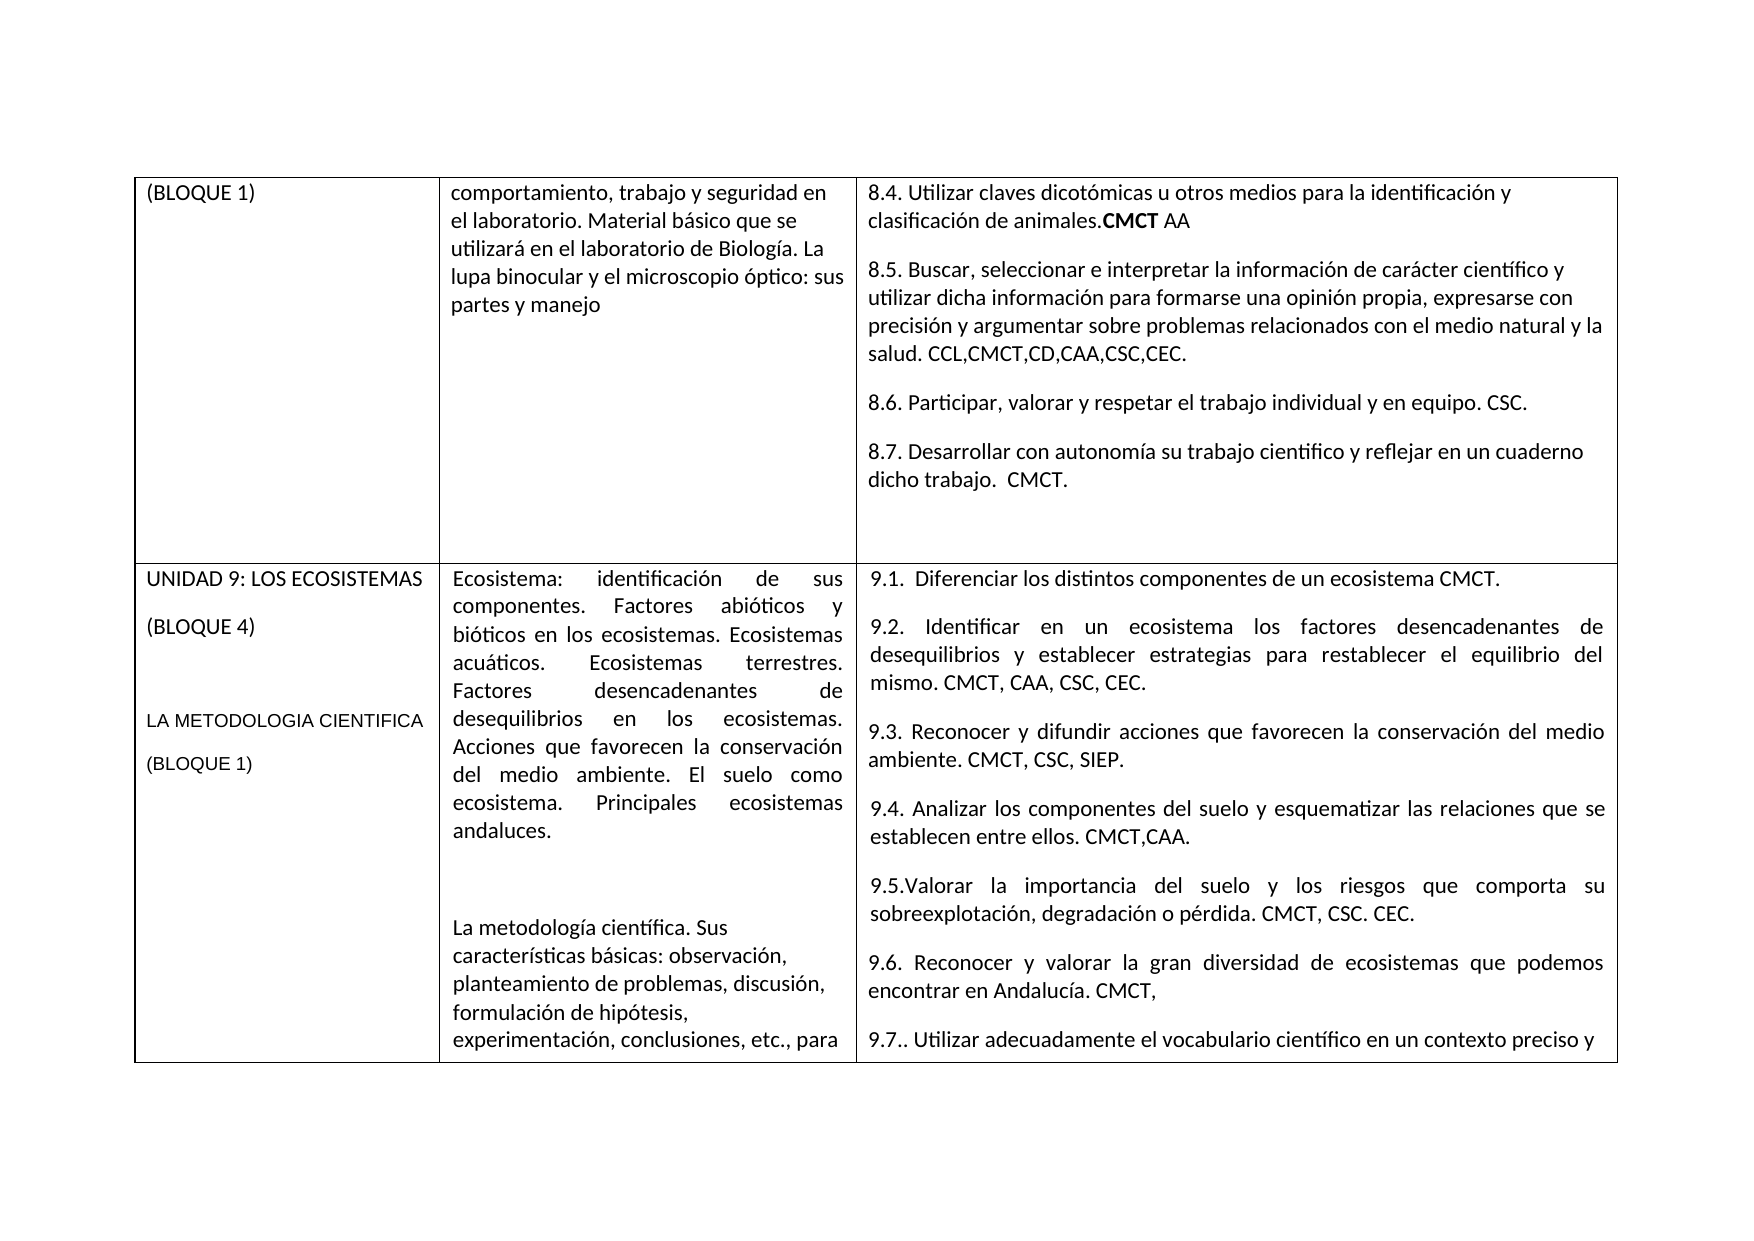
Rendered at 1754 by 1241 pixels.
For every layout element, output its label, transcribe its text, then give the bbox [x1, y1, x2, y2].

table_cell 8.4. Utilizar claves dicotómicas u otros medios para la identificación y clasificación de animales.CMCT AA 8.5. Buscar, seleccionar e interpretar la información de carácter científico y utilizar dicha información para formarse una opinión propia, expresarse con precisión y argumentar sobre problemas relacionados con el medio natural y la salud. CCL,CMCT,CD,CAA,CSC,CEC. 8.6. Participar, valorar y respetar el trabajo individual y en equipo. CSC. 8.7. Desarrollar con autonomía su trabajo cientifico y reflejar en un cuaderno dicho trabajo. CMCT. [857, 178, 1617, 563]
table_cell (BLOQUE 1) [136, 178, 439, 563]
table_cell comportamiento, trabajo y seguridad en el laboratorio. Material básico que se utilizará en el laboratorio de Biología. La lupa binocular y el microscopio óptico: sus partes y manejo [440, 178, 856, 563]
table_cell UNIDAD 9: LOS ECOSISTEMAS (BLOQUE 4) LA METODOLOGIA CIENTIFICA (BLOQUE 1) [136, 564, 439, 1062]
table_cell Ecosistema: identificación de sus componentes. Factores abióticos y bióticos en los ecosistemas. Ecosistemas acuáticos. Ecosistemas terrestres. Factores desencadenantes de desequilibrios en los ecosistemas. Acciones que favorecen la conservación del medio ambiente. El suelo como ecosistema. Principales ecosistemas andaluces. La metodología científica. Sus características básicas: observación, planteamiento de problemas, discusión, formulación de hipótesis, experimentación, conclusiones, etc., para [440, 564, 856, 1062]
table_cell 9.1. Diferenciar los distintos componentes de un ecosistema CMCT. 9.2. Identificar en un ecosistema los factores desencadenantes de desequilibrios y establecer estrategias para restablecer el equilibrio del mismo. CMCT, CAA, CSC, CEC. 9.3. Reconocer y difundir acciones que favorecen la conservación del medio ambiente. CMCT, CSC, SIEP. 9.4. Analizar los componentes del suelo y esquematizar las relaciones que se establecen entre ellos. CMCT,CAA. 9.5.Valorar la importancia del suelo y los riesgos que comporta su sobreexplotación, degradación o pérdida. CMCT, CSC. CEC. 9.6. Reconocer y valorar la gran diversidad de ecosistemas que podemos encontrar en Andalucía. CMCT, 9.7.. Utilizar adecuadamente el vocabulario científico en un contexto preciso y [857, 564, 1617, 1062]
